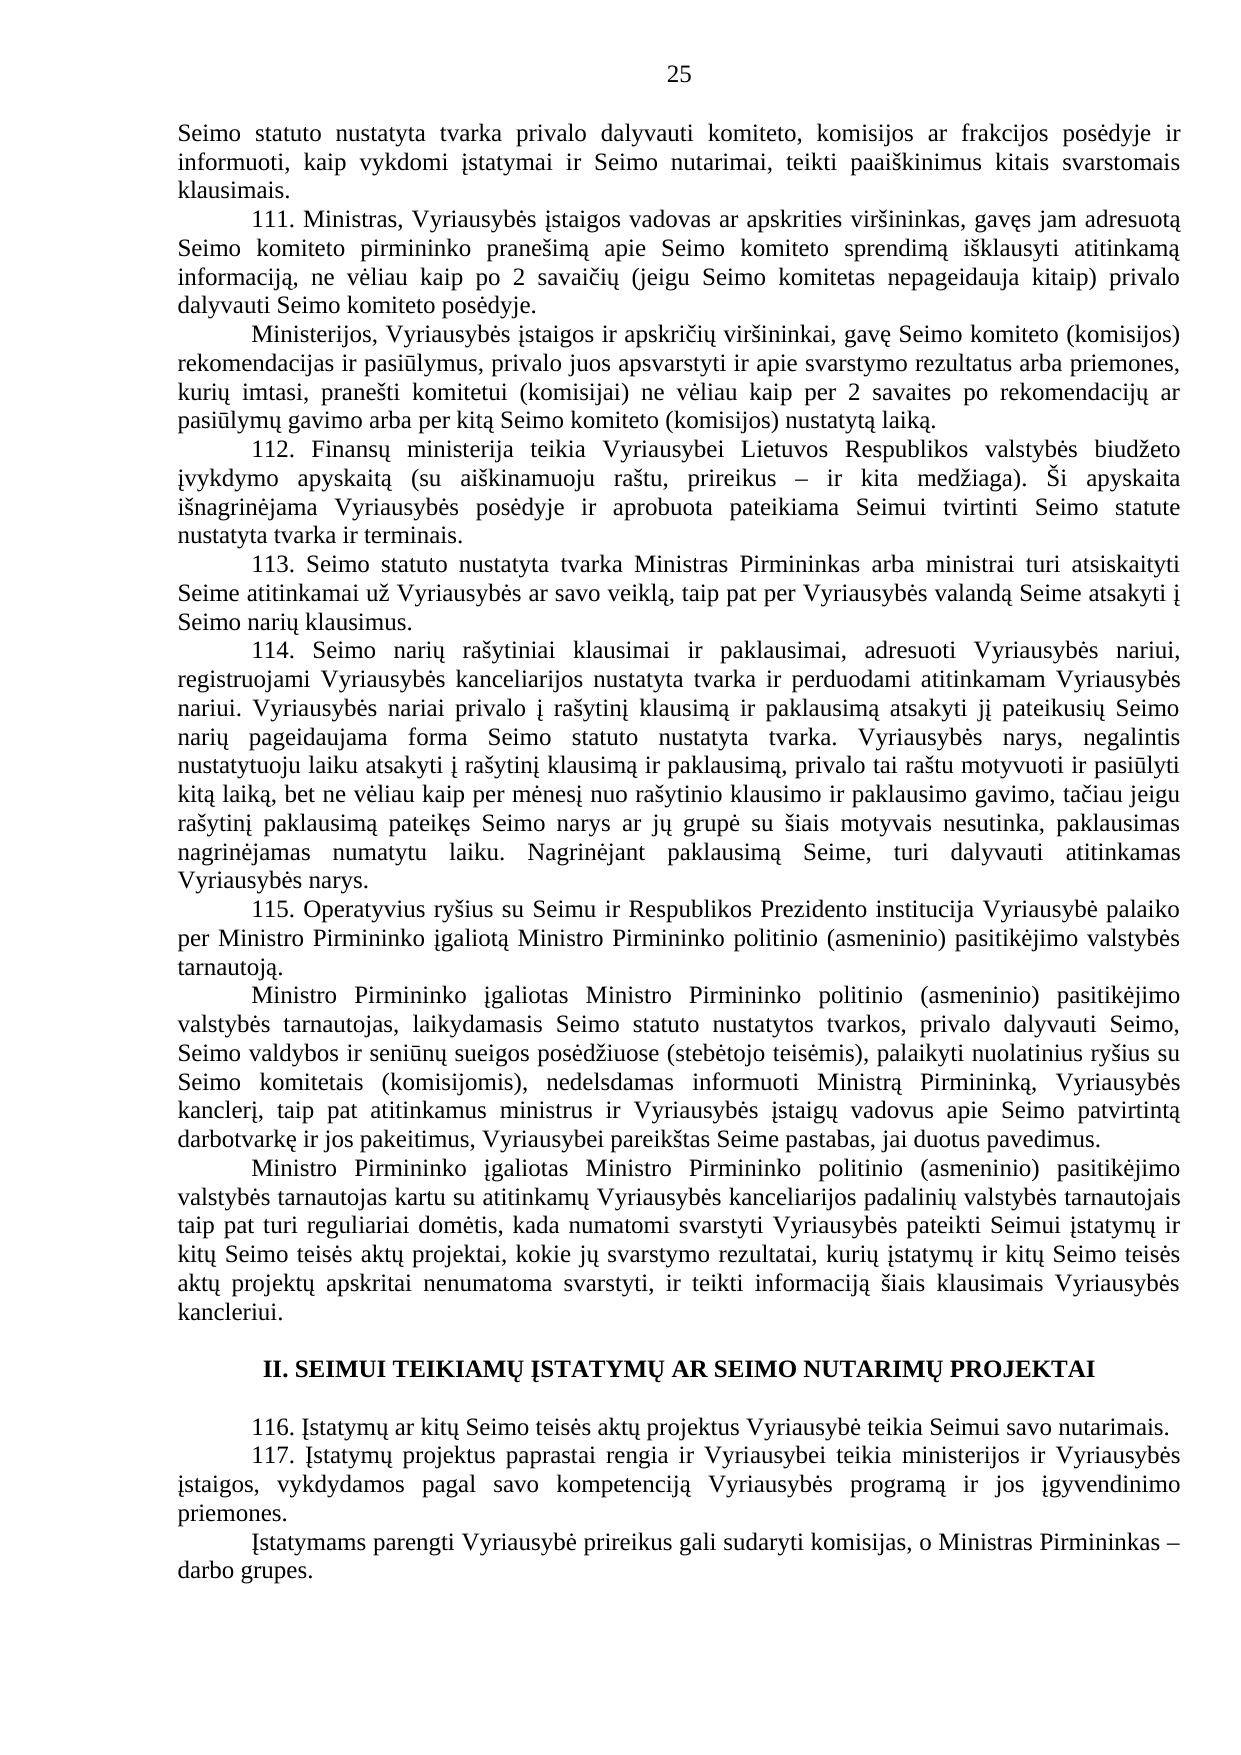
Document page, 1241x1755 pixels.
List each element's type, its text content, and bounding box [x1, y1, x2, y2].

text II. SEIMUI TEIKIAMŲ ĮSTATYMŲ AR SEIMO NUTARIMŲ PROJEKTAI [177, 1354, 1181, 1383]
text Ministro Pirmininko įgaliotas Ministro Pirmininko politinio (asmeninio) pasitikėjimo valstybės tarnautojas, laikydamasis Seimo statuto nustatytos tvarkos, privalo dalyvauti Seimo, Seimo valdybos ir seniūnų sueigos posėdžiuose (stebėtojo teisėmis), palaikyti nuolatinius ryšius su Seimo komitetais (komisijomis), nedelsdamas informuoti Ministrą Pirmininką, Vyriausybės kanclerį, taip pat atitinkamus ministrus ir Vyriausybės įstaigų vadovus apie Seimo patvirtintą darbotvarkę ir jos pakeitimus, Vyriausybei pareikštas Seime pastabas, jai duotus pavedimus. [177, 981, 1181, 1153]
text Seimo statuto nustatyta tvarka privalo dalyvauti komiteto, komisijos ar frakcijos posėdyje ir informuoti, kaip vykdomi įstatymai ir Seimo nutarimai, teikti paaiškinimus kitais svarstomais klausimais. [177, 118, 1181, 204]
text 114. Seimo narių rašytiniai klausimai ir paklausimai, adresuoti Vyriausybės nariui, registruojami Vyriausybės kanceliarijos nustatyta tvarka ir perduodami atitinkamam Vyriausybės nariui. Vyriausybės nariai privalo į rašytinį klausimą ir paklausimą atsakyti jį pateikusių Seimo narių pageidaujama forma Seimo statuto nustatyta tvarka. Vyriausybės narys, negalintis nustatytuoju laiku atsakyti į rašytinį klausimą ir paklausimą, privalo tai raštu motyvuoti ir pasiūlyti kitą laiką, bet ne vėliau kaip per mėnesį nuo rašytinio klausimo ir paklausimo gavimo, tačiau jeigu rašytinį paklausimą pateikęs Seimo narys ar jų grupė su šiais motyvais nesutinka, paklausimas nagrinėjamas numatytu laiku. Nagrinėjant paklausimą Seime, turi dalyvauti atitinkamas Vyriausybės narys. [177, 636, 1181, 894]
text 113. Seimo statuto nustatyta tvarka Ministras Pirmininkas arba ministrai turi atsiskaityti Seime atitinkamai už Vyriausybės ar savo veiklą, taip pat per Vyriausybės valandą Seime atsakyti į Seimo narių klausimus. [177, 549, 1181, 636]
text Įstatymams parengti Vyriausybė prireikus gali sudaryti komisijas, o Ministras Pirmininkas – darbo grupes. [177, 1527, 1181, 1584]
text 115. Operatyvius ryšius su Seimu ir Respublikos Prezidento institucija Vyriausybė palaiko per Ministro Pirmininko įgaliotą Ministro Pirmininko politinio (asmeninio) pasitikėjimo valstybės tarnautoją. [177, 894, 1181, 981]
text 112. Finansų ministerija teikia Vyriausybei Lietuvos Respublikos valstybės biudžeto įvykdymo apyskaitą (su aiškinamuoju raštu, prireikus – ir kita medžiaga). Ši apyskaita išnagrinėjama Vyriausybės posėdyje ir aprobuota pateikiama Seimui tvirtinti Seimo statute nustatyta tvarka ir terminais. [177, 434, 1181, 549]
text 111. Ministras, Vyriausybės įstaigos vadovas ar apskrities viršininkas, gavęs jam adresuotą Seimo komiteto pirmininko pranešimą apie Seimo komiteto sprendimą išklausyti atitinkamą informaciją, ne vėliau kaip po 2 savaičių (jeigu Seimo komitetas nepageidauja kitaip) privalo dalyvauti Seimo komiteto posėdyje. [177, 204, 1181, 319]
text 117. Įstatymų projektus paprastai rengia ir Vyriausybei teikia ministerijos ir Vyriausybės įstaigos, vykdydamos pagal savo kompetenciją Vyriausybės programą ir jos įgyvendinimo priemones. [177, 1441, 1181, 1527]
text Ministerijos, Vyriausybės įstaigos ir apskričių viršininkai, gavę Seimo komiteto (komisijos) rekomendacijas ir pasiūlymus, privalo juos apsvarstyti ir apie svarstymo rezultatus arba priemones, kurių imtasi, pranešti komitetui (komisijai) ne vėliau kaip per 2 savaites po rekomendacijų ar pasiūlymų gavimo arba per kitą Seimo komiteto (komisijos) nustatytą laiką. [177, 319, 1181, 434]
text Ministro Pirmininko įgaliotas Ministro Pirmininko politinio (asmeninio) pasitikėjimo valstybės tarnautojas kartu su atitinkamų Vyriausybės kanceliarijos padalinių valstybės tarnautojais taip pat turi reguliariai domėtis, kada numatomi svarstyti Vyriausybės pateikti Seimui įstatymų ir kitų Seimo teisės aktų projektai, kokie jų svarstymo rezultatai, kurių įstatymų ir kitų Seimo teisės aktų projektų apskritai nenumatoma svarstyti, ir teikti informaciją šiais klausimais Vyriausybės kancleriui. [177, 1153, 1181, 1326]
text 116. Įstatymų ar kitų Seimo teisės aktų projektus Vyriausybė teikia Seimui savo nutarimais. [177, 1412, 1181, 1441]
